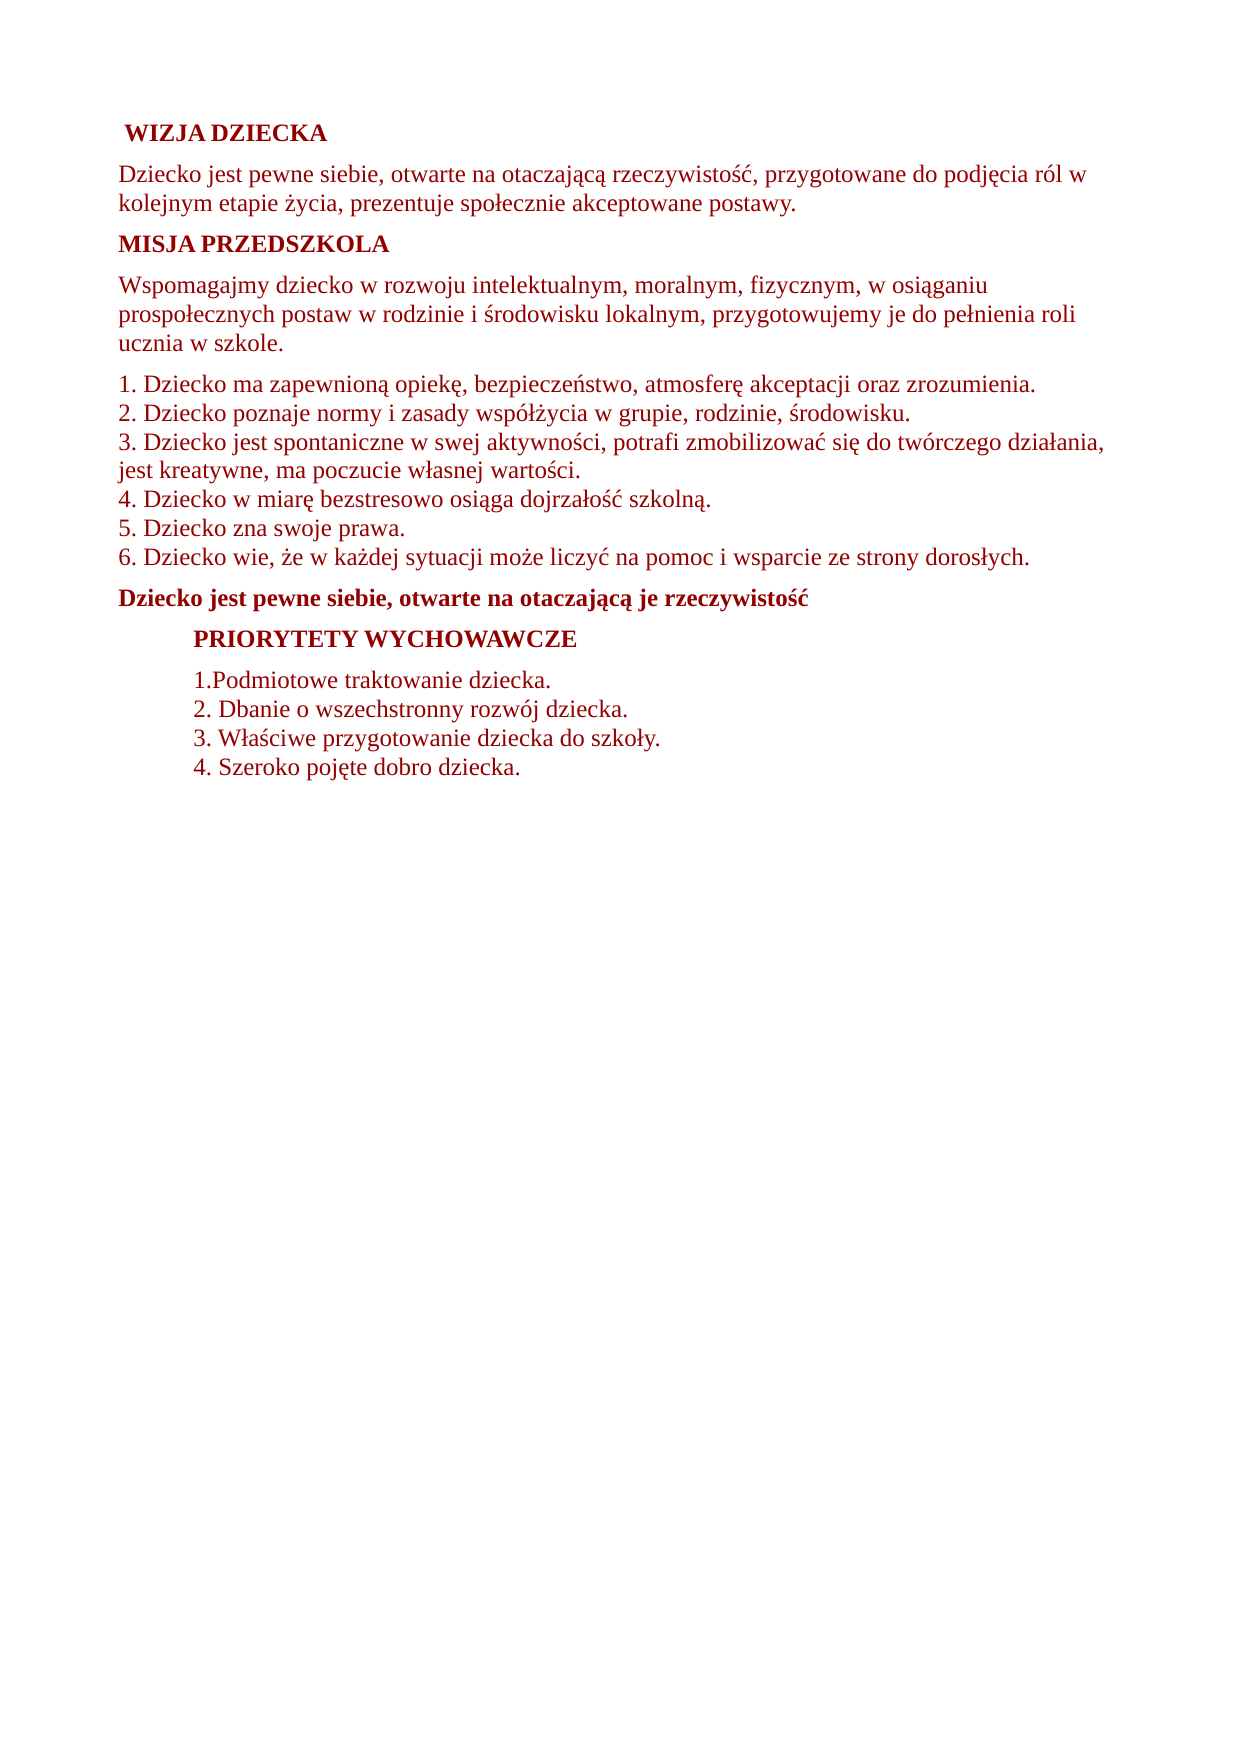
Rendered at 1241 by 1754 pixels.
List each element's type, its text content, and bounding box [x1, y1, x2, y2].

text PRIORYTETY WYCHOWAWCZE [118, 624, 1122, 653]
text Wspomagajmy dziecko w rozwoju intelektualnym, moralnym, fizycznym, w osiąganiu prospołecznych postaw w rodzinie i środowisku lokalnym, przygotowujemy je do pełnienia roli ucznia w szkole. [118, 271, 1122, 357]
text WIZJA DZIECKA [118, 118, 1122, 147]
text Dziecko jest pewne siebie, otwarte na otaczającą rzeczywistość, przygotowane do podjęcia ról w kolejnym etapie życia, prezentuje społecznie akceptowane postawy. [118, 159, 1122, 217]
list 1.Podmiotowe traktowanie dziecka. 2. Dbanie o wszechstronny rozwój dziecka. 3. Właściwe przygotowanie dziecka do szkoły. 4. Szeroko pojęte dobro dziecka. [156, 666, 1122, 781]
text MISJA PRZEDSZKOLA [118, 229, 1122, 258]
text 1. Dziecko ma zapewnioną opiekę, bezpieczeństwo, atmosferę akceptacji oraz zrozumienia. 2. Dziecko poznaje normy i zasady współżycia w grupie, rodzinie, środowisku. 3. Dziecko jest spontaniczne w swej aktywności, potrafi zmobilizować się do twórczego działania, jest kreatywne, ma poczucie własnej wartości. 4. Dziecko w miarę bezstresowo osiąga dojrzałość szkolną. 5. Dziecko zna swoje prawa. 6. Dziecko wie, że w każdej sytuacji może liczyć na pomoc i wsparcie ze strony dorosłych. [118, 369, 1122, 571]
text Dziecko jest pewne siebie, otwarte na otaczającą je rzeczywistość [118, 583, 1122, 612]
